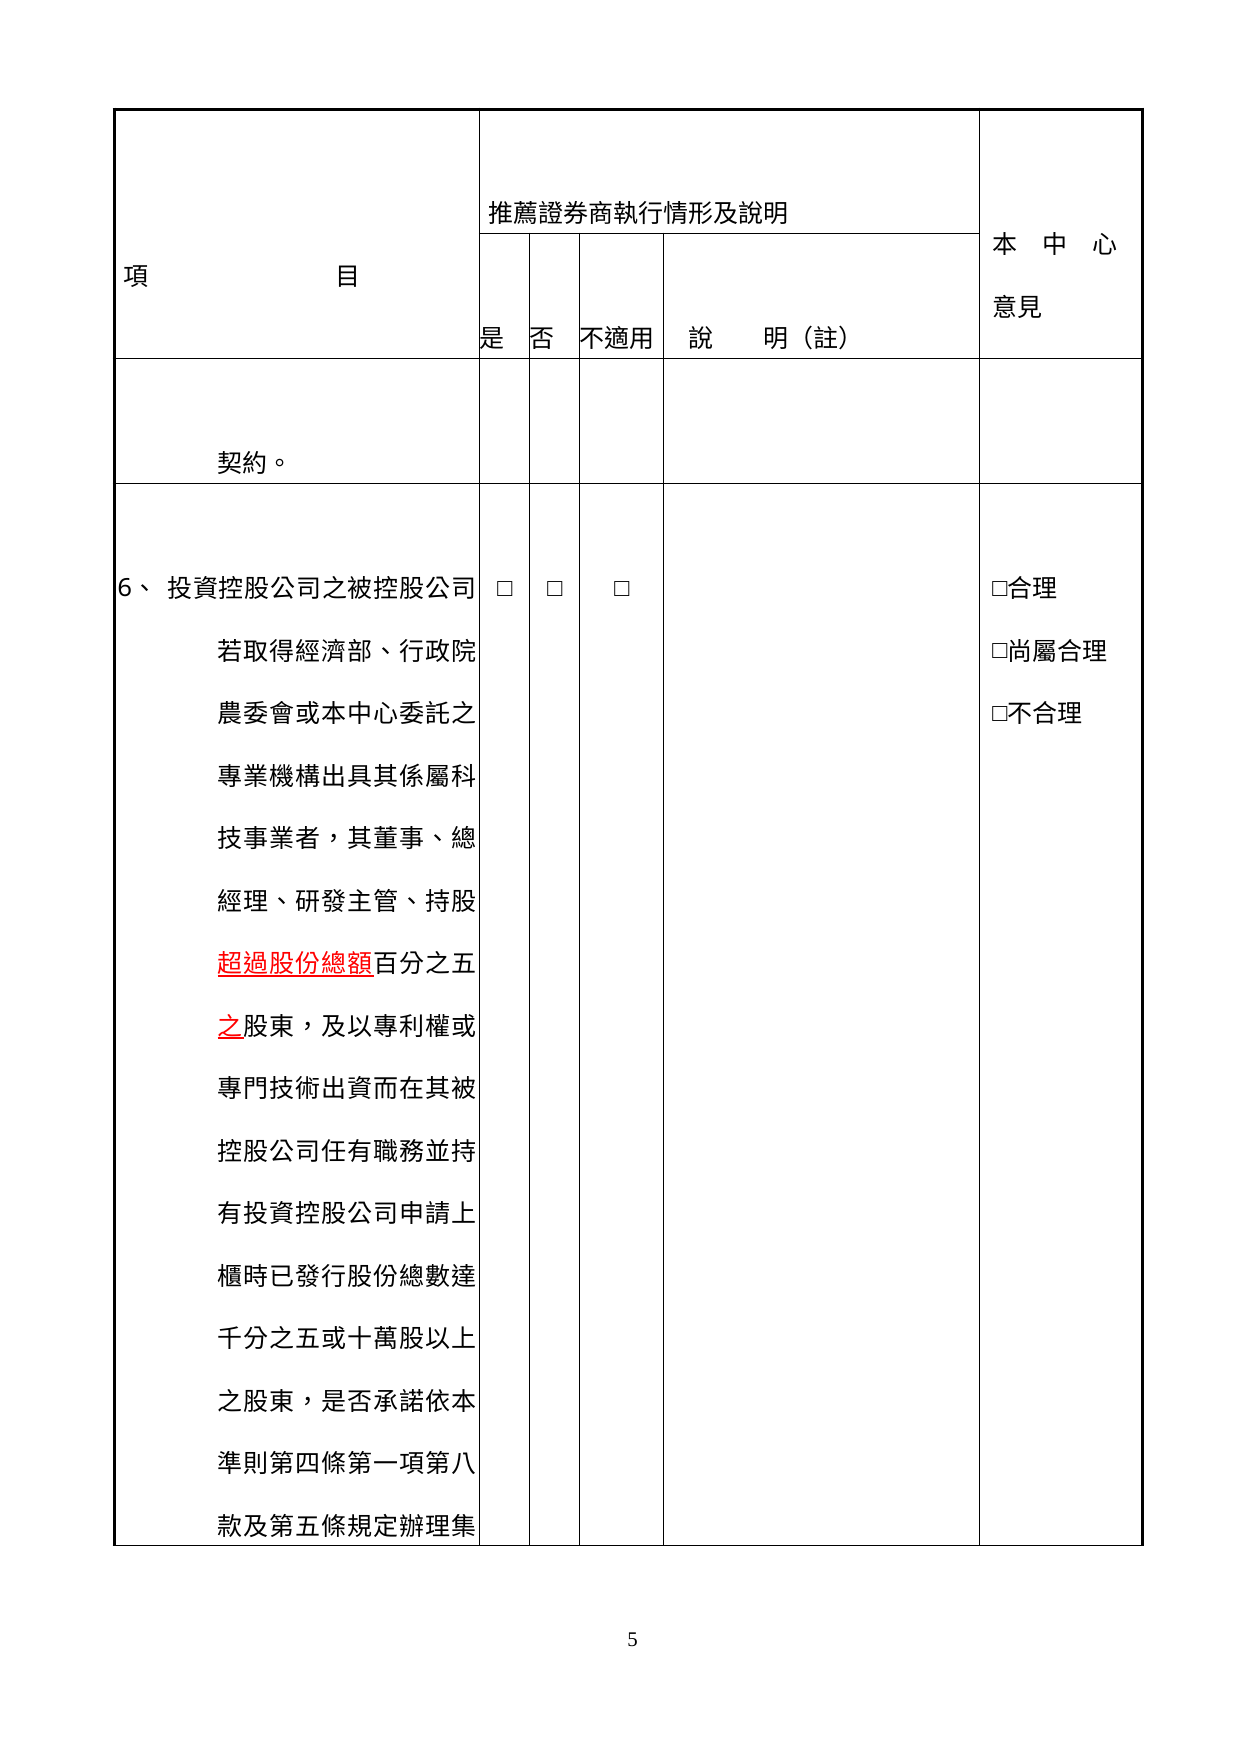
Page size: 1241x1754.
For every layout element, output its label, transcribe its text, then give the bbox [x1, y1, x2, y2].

table_cell 說 明（註） [664, 234, 979, 358]
table_cell [980, 359, 1141, 483]
table_cell □ [480, 484, 529, 1545]
table_cell □合理 □尚屬合理 □不合理 [980, 484, 1141, 1545]
table_cell 不適用 [580, 234, 663, 358]
table_cell 是 [480, 234, 529, 358]
table_cell 投資控股公司之被控股公司若取得經濟部、行政院農委會或本中心委託之專業機構出具其係屬科技事業者，其董事、總經理、研發主管、持股超過股份總額百分之五之股東，及以專利權或專門技術出資而在其被控股公司任有職務並持有投資控股公司申請上櫃時已發行股份總數達千分之五或十萬股以上之股東，是否承諾依本準則第四條第一項第八款及第五條規定辦理集 [116, 484, 479, 1545]
table_cell [480, 359, 529, 483]
table_cell 投資控股公司之被控股公司若取得經濟部、行政院農委會或本中心委託之專業機構出具其係屬科技事業者，該投資控股公司最近期經會計師查核簽證或核閱財務報告之淨值是否不低於股本三分之二，及是否於上櫃掛牌年度及其後三個會計年度內繼續委任主辦推薦證券商協助其遵循我國證券法令、本中心規章暨公告事項及外國發行人股票第一上櫃契約。 [116, 359, 479, 483]
table_header 本 中 心 意見 [980, 111, 1141, 358]
table_cell [664, 484, 979, 1545]
table_header 推薦證券商執行情形及說明 [480, 111, 979, 233]
table_cell □ [580, 484, 663, 1545]
table_cell □ [530, 484, 579, 1545]
table_header 項 目 [116, 111, 479, 358]
table_cell 否 [530, 234, 579, 358]
table_cell [580, 359, 663, 483]
table_cell [664, 359, 979, 483]
table_cell [530, 359, 579, 483]
